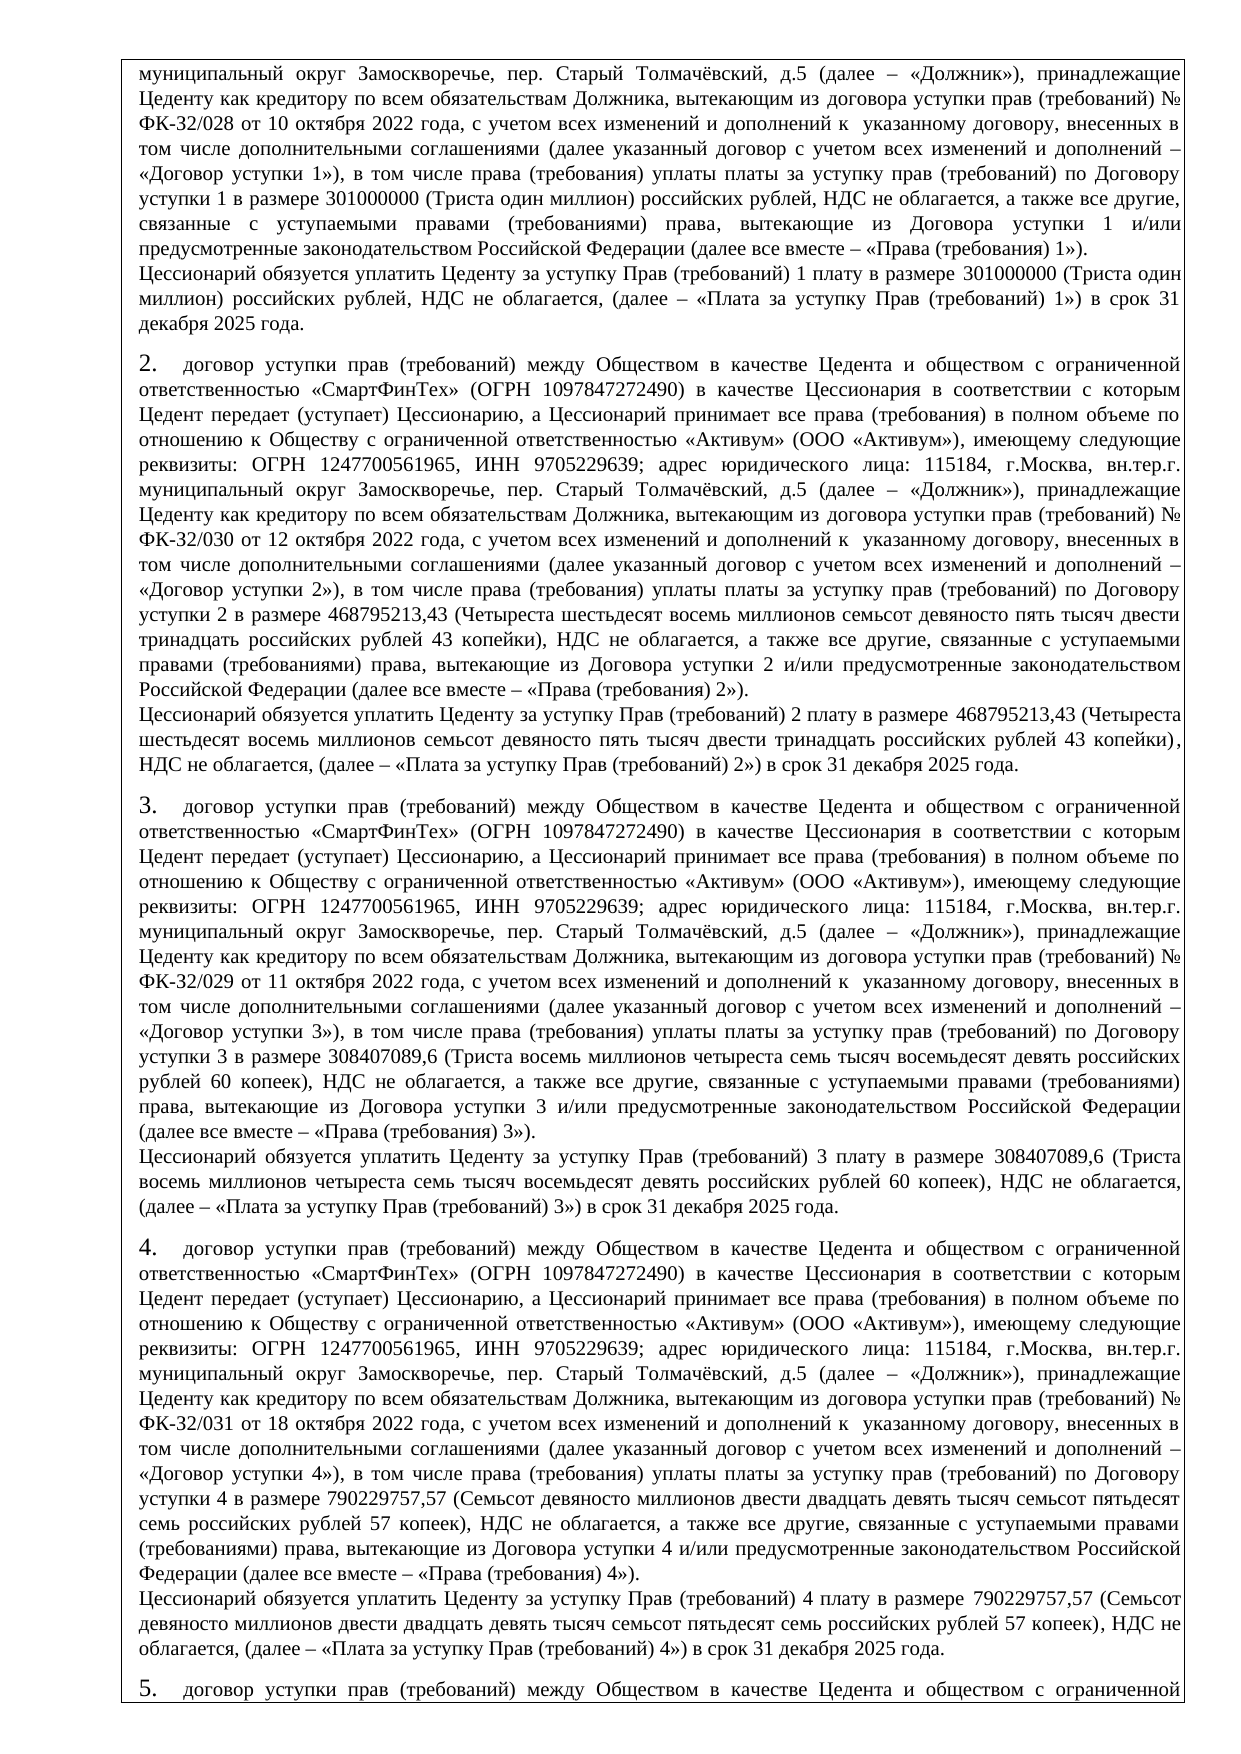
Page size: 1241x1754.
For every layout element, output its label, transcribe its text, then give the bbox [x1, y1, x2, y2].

table_cell 2.1. Лицо, которое совершило существенную сделку: Эмитент 2.2. Категория существенной сделки: крупная сделка (взаимосвязанные крупные сделки) 2.3. Вид и предмет существенной сделки: Вид сделки: Договоры уступки прав (требований). Предмет сделки: договор уступки прав (требований) между Обществом в качестве Цедента и обществом с ограниченной ответственностью «СмартФинТех» (ОГРН 1097847272490) в качестве Цессионария в соответствии с которым Цедент передает (уступает) Цессионарию, а Цессионарий принимает все права (требования) в полном объеме по отношению к Обществу с ограниченной ответственностью «Активум» (ООО «Активум»), имеющему следующие реквизиты: ОГРН 1247700561965, ИНН 9705229639; адрес юридического лица: 115184, г.Москва, вн.тер.г. муниципальный округ Замоскворечье, пер. Старый Толмачёвский, д.5 (далее – «Должник»), принадлежащие Цеденту как кредитору по всем обязательствам Должника, вытекающим из договора уступки прав (требований) № ФК-З2/028 от 10 октября 2022 года, с учетом всех изменений и дополнений к указанному договору, внесенных в том числе дополнительными соглашениями (далее указанный договор с учетом всех изменений и дополнений – «Договор уступки 1»), в том числе права (требования) уплаты платы за уступку прав (требований) по Договору уступки 1 в размере 301000000 (Триста один миллион) российских рублей, НДС не облагается, а также все другие, связанные с уступаемыми правами (требованиями) права, вытекающие из Договора уступки 1 и/или предусмотренные законодательством Российской Федерации (далее все вместе – «Права (требования) 1»). договор уступки прав (требований) между Обществом в качестве Цедента и обществом с ограниченной ответственностью «СмартФинТех» (ОГРН 1097847272490) в качестве Цессионария в соответствии с которым Цедент передает (уступает) Цессионарию, а Цессионарий принимает все права (требования) в полном объеме по отношению к Обществу с ограниченной ответственностью «Активум» (ООО «Активум»), имеющему следующие реквизиты: ОГРН 1247700561965, ИНН 9705229639; адрес юридического лица: 115184, г.Москва, вн.тер.г. муниципальный округ Замоскворечье, пер. Старый Толмачёвский, д.5 (далее – «Должник»), принадлежащие Цеденту как кредитору по всем обязательствам Должника, вытекающим из договора уступки прав (требований) № ФК-З2/030 от 12 октября 2022 года, с учетом всех изменений и дополнений к указанному договору, внесенных в том числе дополнительными соглашениями (далее указанный договор с учетом всех изменений и дополнений – «Договор уступки 2»), в том числе права (требования) уплаты платы за уступку прав (требований) по Договору уступки 2 в размере 468795213,43 (Четыреста шестьдесят восемь миллионов семьсот девяносто пять тысяч двести тринадцать российских рублей 43 копейки), НДС не облагается, а также все другие, связанные с уступаемыми правами (требованиями) права, вытекающие из Договора уступки 2 и/или предусмотренные законодательством Российской Федерации (далее все вместе – «Права (требования) 2»). договор уступки прав (требований) между Обществом в качестве Цедента и обществом с ограниченной ответственностью «СмартФинТех» (ОГРН 1097847272490) в качестве Цессионария в соответствии с которым Цедент передает (уступает) Цессионарию, а Цессионарий принимает все права (требования) в полном объеме по отношению к Обществу с ограниченной ответственностью «Активум» (ООО «Активум»), имеющему следующие реквизиты: ОГРН 1247700561965, ИНН 9705229639; адрес юридического лица: 115184, г.Москва, вн.тер.г. муниципальный округ Замоскворечье, пер. Старый Толмачёвский, д.5 (далее – «Должник»), принадлежащие Цеденту как кредитору по всем обязательствам Должника, вытекающим из договора уступки прав (требований) № ФК-З2/029 от 11 октября 2022 года, с учетом всех изменений и дополнений к указанному договору, внесенных в том числе дополнительными соглашениями (далее указанный договор с учетом всех изменений и дополнений – «Договор уступки 3»), в том числе права (требования) уплаты платы за уступку прав (требований) по Договору уступки 3 в размере 308407089,6 (Триста восемь миллионов четыреста семь тысяч восемьдесят девять российских рублей 60 копеек), НДС не облагается, а также все другие, связанные с уступаемыми правами (требованиями) права, вытекающие из Договора уступки 3 и/или предусмотренные законодательством Российской Федерации (далее все вместе – «Права (требования) 3»). договор уступки прав (требований) между Обществом в качестве Цедента и обществом с ограниченной ответственностью «СмартФинТех» (ОГРН 1097847272490) в качестве Цессионария в соответствии с которым Цедент передает (уступает) Цессионарию, а Цессионарий принимает все права (требования) в полном объеме по отношению к Обществу с ограниченной ответственностью «Активум» (ООО «Активум»), имеющему следующие реквизиты: ОГРН 1247700561965, ИНН 9705229639; адрес юридического лица: 115184, г.Москва, вн.тер.г. муниципальный округ Замоскворечье, пер. Старый Толмачёвский, д.5 (далее – «Должник»), принадлежащие Цеденту как кредитору по всем обязательствам Должника, вытекающим из договора уступки прав (требований) № ФК-З2/031 от 18 октября 2022 года, с учетом всех изменений и дополнений к указанному договору, внесенных в том числе дополнительными соглашениями (далее указанный договор с учетом всех изменений и дополнений – «Договор уступки 4»), в том числе права (требования) уплаты платы за уступку прав (требований) по Договору уступки 4 в размере 790229757,57 (Семьсот девяносто миллионов двести двадцать девять тысяч семьсот пятьдесят семь российских рублей 57 копеек), НДС не облагается, а также все другие, связанные с уступаемыми правами (требованиями) права, вытекающие из Договора уступки 4 и/или предусмотренные законодательством Российской Федерации (далее все вместе – «Права (требования) 4»). договор уступки прав (требований) между Обществом в качестве Цедента и обществом с ограниченной ответственностью «СмартФинТех» (ОГРН 1097847272490) в качестве Цессионария в соответствии с которым Цедент передает (уступает) Цессионарию, а Цессионарий принимает все права (требования) в полном объеме по отношению к Обществу с ограниченной ответственностью «Активум» (ООО «Активум»), имеющему следующие реквизиты: ОГРН 1247700561965, ИНН 9705229639; адрес юридического лица: 115184, г.Москва, вн.тер.г. муниципальный округ Замоскворечье, пер. Старый Толмачёвский, д.5 (далее – «Должник»), принадлежащие Цеденту как кредитору по всем обязательствам Должника, вытекающим из договора уступки прав (требований) № ФК-З2/033 от 18 октября 2022 года, с учетом всех изменений и дополнений к указанному договору, внесенных в том числе дополнительными соглашениями (далее указанный договор с учетом всех изменений и дополнений – «Договор уступки 5»), в том числе права (требования) уплаты платы за уступку прав (требований) по Договору уступки 5 в размере 884529006,35 (Восемьсот восемьдесят четыре миллиона пятьсот двадцать девять тысяч шесть российских рублей 35 копеек), НДС не облагается, а также все другие, связанные с уступаемыми правами (требованиями) права, вытекающие из Договора уступки 5 и/или предусмотренные законодательством Российской Федерации (далее все вместе – «Права (требования) 5»). договор уступки прав (требований) между Обществом в качестве Цедента и обществом с ограниченной ответственностью «СмартФинТех» (ОГРН 1097847272490) в качестве Цессионария в соответствии с которым Цедент передает (уступает) Цессионарию, а Цессионарий принимает все права (требования) в полном объеме по отношению к Обществу с ограниченной ответственностью «Активум» (ООО «Активум»), имеющему следующие реквизиты: ОГРН 1247700561965, ИНН 9705229639; адрес юридического лица: 115184, г.Москва, вн.тер.г. муниципальный округ Замоскворечье, пер. Старый Толмачёвский, д.5 (далее – «Должник»), принадлежащие Цеденту как кредитору по всем обязательствам Должника, вытекающим из договора уступки прав (требований) № ФК-З2/034 от 18 октября 2022 года, с учетом всех изменений и дополнений к указанному договору, внесенных в том числе дополнительными соглашениями (далее указанный договор с учетом всех изменений и дополнений – «Договор уступки 6»), в том числе права (требования) уплаты платы за уступку прав (требований) по Договору уступки 6 в размере 301430136,99 (Триста один миллион четыреста тридцать тысяч сто тридцать шесть российских рублей 99 копеек), НДС не облагается, а также все другие, связанные с уступаемыми правами (требованиями) права, вытекающие из Договора уступки 6 и/или предусмотренные законодательством Российской Федерации (далее все вместе – «Права (требования) 6»). договор уступки прав (требований) между Обществом в качестве Цедента и обществом с ограниченной ответственностью «СмартФинТех» (ОГРН 1097847272490) в качестве Цессионария в соответствии с которым Цедент передает (уступает) Цессионарию, а Цессионарий принимает все права (требования) в полном объеме по отношению к Обществу с ограниченной ответственностью «Активум» (ООО «Активум»), имеющему следующие реквизиты: ОГРН 1247700561965, ИНН 9705229639; адрес юридического лица: 115184, г.Москва, вн.тер.г. муниципальный округ Замоскворечье, пер. Старый Толмачёвский, д.5 (далее – «Должник»), принадлежащие Цеденту как кредитору по всем обязательствам Должника, вытекающим из договора уступки прав (требований) № ФК-З2/035 от 18 октября 2022 года, с учетом всех изменений и дополнений к указанному договору, внесенных в том числе дополнительными соглашениями (далее указанный договор с учетом всех изменений и дополнений – «Договор уступки 7»), в том числе права (требования) уплаты платы за уступку прав (требований) по Договору уступки 7 в размере 202972000 (Двести два миллиона девятьсот семьдесят две тысячи) российских рублей, НДС не облагается, а также все другие, связанные с уступаемыми правами (требованиями) права, вытекающие из Договора уступки 7 и/или предусмотренные законодательством Российской Федерации (далее все вместе – «Права (требования) 7»). договор уступки прав (требований) между Обществом в качестве Цедента и обществом с ограниченной ответственностью «СмартФинТех» (ОГРН 1097847272490) в качестве Цессионария в соответствии с которым Цедент передает (уступает) Цессионарию, а Цессионарий принимает все права (требования) в полном объеме по отношению к Обществу с ограниченной ответственностью «Активум» (ООО «Активум»), имеющему следующие реквизиты: ОГРН 1247700561965, ИНН 9705229639; адрес юридического лица: 115184, г.Москва, вн.тер.г. муниципальный округ Замоскворечье, пер. Старый Толмачёвский, д.5 (далее – «Должник»), принадлежащие Цеденту как кредитору по всем обязательствам Должника, вытекающим из договора уступки прав (требований) № ФК-З2/036 от 18 октября 2022 года, с учетом всех изменений и дополнений к указанному договору, внесенных в том числе дополнительными соглашениями (далее указанный договор с учетом всех изменений и дополнений – «Договор уступки 8»), в том числе права (требования) уплаты платы за уступку прав (требований) по Договору уступки 8 в размере 930000000 (Девятьсот тридцать миллионов) российских рублей, НДС не облагается, а также все другие, связанные с уступаемыми правами (требованиями) права, вытекающие из Договора уступки 8 и/или предусмотренные законодательством Российской Федерации (далее все вместе – «Права (требования) 8»). договор уступки прав (требований) между Обществом в качестве Цедента и обществом с ограниченной ответственностью «СмартФинТех» (ОГРН 1097847272490) в качестве Цессионария в соответствии с которым Цедент передает (уступает) Цессионарию, а Цессионарий принимает все права (требования) в полном объеме по отношению к Обществу с ограниченной ответственностью «Активум» (ООО «Активум»), имеющему следующие реквизиты: ОГРН 1247700561965, ИНН 9705229639; адрес юридического лица: 115184, г.Москва, вн.тер.г. муниципальный округ Замоскворечье, пер. Старый Толмачёвский, д.5 (далее – «Должник»), принадлежащие Цеденту как кредитору по всем обязательствам Должника, вытекающим из договора уступки прав (требований) № ФК-З2/037 от 18 октября 2022 года, с учетом всех изменений и дополнений к указанному договору, внесенных в том числе дополнительными соглашениями (далее указанный договор с учетом всех изменений и дополнений – «Договор уступки 9»), в том числе права (требования) уплаты платы за уступку прав (требований) по Договору уступки 9 в размере 361401000 (Триста шестьдесят один миллион четыреста одна тысяча) российских рублей, НДС не облагается, а также все другие, связанные с уступаемыми правами (требованиями) права, вытекающие из Договора уступки 9 и/или предусмотренные законодательством Российской Федерации (далее все вместе – «Права (требования) 9»). договор уступки прав (требований) между Обществом в качестве Цедента и обществом с ограниченной ответственностью «СмартФинТех» (ОГРН 1097847272490) в качестве Цессионария в соответствии с которым Цедент передает (уступает) Цессионарию, а Цессионарий принимает все права (требования) в полном объеме по отношению к Обществу с ограниченной ответственностью «Активум» (ООО «Активум»), имеющему следующие реквизиты: ОГРН 1247700561965, ИНН 9705229639; адрес юридического лица: 115184, г.Москва, вн.тер.г. муниципальный округ Замоскворечье, пер. Старый Толмачёвский, д.5 (далее – «Должник»), принадлежащие Цеденту как кредитору по всем обязательствам Должника, вытекающим из договора уступки прав (требований) № ФК-З2/038 от 18 октября 2022 года, с учетом всех изменений и дополнений к указанному договору, внесенных в том числе дополнительными соглашениями (далее указанный договор с учетом всех изменений и дополнений – «Договор уступки 10»), в том числе права (требования) уплаты платы за уступку прав (требований) по Договору уступки 10 в размере 3149160000 (Три миллиарда сто сорок девять миллионов сто шестьдесят тысяч) российских рублей, НДС не облагается, а также все другие, связанные с уступаемыми правами (требованиями) права, вытекающие из Договора уступки 10 и/или предусмотренные законодательством Российской Федерации (далее все вместе – «Права (требования) 10»). договор уступки прав (требований) между Обществом в качестве Цедента и обществом с ограниченной ответственностью «СмартФинТех» (ОГРН 1097847272490) в качестве Цессионария в соответствии с которым Цедент передает (уступает) Цессионарию, а Цессионарий принимает все права (требования) в полном объеме по отношению к Обществу с ограниченной ответственностью «Активум» (ООО «Активум»), имеющему следующие реквизиты: ОГРН 1247700561965, ИНН 9705229639; адрес юридического лица: 115184, г.Москва, вн.тер.г. муниципальный округ Замоскворечье, пер. Старый Толмачёвский, д.5 (далее – «Должник»), принадлежащие Цеденту как кредитору по всем обязательствам Должника, вытекающим из договора уступки прав (требований) № ФК-З2/039 от 18 октября 2022 года, с учетом всех изменений и дополнений к указанному договору, внесенных в том числе дополнительными соглашениями (далее указанный договор с учетом всех изменений и дополнений – «Договор уступки 11»), в том числе права (требования) уплаты платы за уступку прав (требований) по Договору уступки 11 в размере 473416497 (Четыреста семьдесят три миллиона четыреста шестнадцать тысяч четыреста девяносто семь) российских рублей, НДС не облагается, а также все другие, связанные с уступаемыми правами (требованиями) права, вытекающие из Договора уступки 11 и/или предусмотренные законодательством Российской Федерации (далее все вместе – «Права (требования) 11»). договор уступки прав (требований) между Обществом в качестве Цедента и обществом с ограниченной ответственностью «СмартФинТех» (ОГРН 1097847272490) в качестве Цессионария в соответствии с которым Цедент передает (уступает) Цессионарию, а Цессионарий принимает все права (требования) в полном объеме по отношению к Обществу с ограниченной ответственностью «Активум» (ООО «Активум»), имеющему следующие реквизиты: ОГРН 1247700561965, ИНН 9705229639; адрес юридического лица: 115184, г.Москва, вн.тер.г. муниципальный округ Замоскворечье, пер. Старый Толмачёвский, д.5 (далее – «Должник»), принадлежащие Цеденту как кредитору по всем обязательствам Должника, вытекающим из договора уступки прав (требований) № ФК-З2/027 от 10 августа 2022 года, с учетом всех изменений и дополнений к указанному договору, внесенных в том числе дополнительными соглашениями (далее указанный договор с учетом всех изменений и дополнений – «Договор уступки 12»), в том числе права (требования) уплаты платы за уступку прав (требований) по Договору уступки 12 в размере 2556202842,83 (Два миллиарда пятьсот пятьдесят шесть миллионов двести две тысячи восемьсот сорок два российских рубля 83 копейки), НДС не облагается, а также все другие, связанные с уступаемыми правами (требованиями) права, вытекающие из Договора уступки 12 и/или предусмотренные законодательством Российской Федерации (далее все вместе – «Права (требования) 12»). 2.4. Содержание существенной сделки, в том числе гражданские права и обязанности, на установление, изменение или прекращение которых направлена совершенная существенная сделка: 1. договор уступки прав (требований) между Обществом в качестве Цедента и обществом с ограниченной ответственностью «СмартФинТех» (ОГРН 1097847272490) в качестве Цессионария в соответствии с которым Цедент передает (уступает) Цессионарию, а Цессионарий принимает все права (требования) в полном объеме по отношению к Обществу с ограниченной ответственностью «Активум» (ООО «Активум»), имеющему следующие реквизиты: ОГРН 1247700561965, ИНН 9705229639; адрес юридического лица: 115184, г.Москва, вн.тер.г. муниципальный округ Замоскворечье, пер. Старый Толмачёвский, д.5 (далее – «Должник»), принадлежащие Цеденту как кредитору по всем обязательствам Должника, вытекающим из договора уступки прав (требований) № ФК-З2/028 от 10 октября 2022 года, с учетом всех изменений и дополнений к указанному договору, внесенных в том числе дополнительными соглашениями (далее указанный договор с учетом всех изменений и дополнений – «Договор уступки 1»), в том числе права (требования) уплаты платы за уступку прав (требований) по Договору уступки 1 в размере 301000000 (Триста один миллион) российских рублей, НДС не облагается, а также все другие, связанные с уступаемыми правами (требованиями) права, вытекающие из Договора уступки 1 и/или предусмотренные законодательством Российской Федерации (далее все вместе – «Права (требования) 1»). Цессионарий обязуется уплатить Цеденту за уступку Прав (требований) 1 плату в размере 301000000 (Триста один миллион) российских рублей, НДС не облагается, (далее – «Плата за уступку Прав (требований) 1») в срок 31 декабря 2025 года. договор уступки прав (требований) между Обществом в качестве Цедента и обществом с ограниченной ответственностью «СмартФинТех» (ОГРН 1097847272490) в качестве Цессионария в соответствии с которым Цедент передает (уступает) Цессионарию, а Цессионарий принимает все права (требования) в полном объеме по отношению к Обществу с ограниченной ответственностью «Активум» (ООО «Активум»), имеющему следующие реквизиты: ОГРН 1247700561965, ИНН 9705229639; адрес юридического лица: 115184, г.Москва, вн.тер.г. муниципальный округ Замоскворечье, пер. Старый Толмачёвский, д.5 (далее – «Должник»), принадлежащие Цеденту как кредитору по всем обязательствам Должника, вытекающим из договора уступки прав (требований) № ФК-З2/030 от 12 октября 2022 года, с учетом всех изменений и дополнений к указанному договору, внесенных в том числе дополнительными соглашениями (далее указанный договор с учетом всех изменений и дополнений – «Договор уступки 2»), в том числе права (требования) уплаты платы за уступку прав (требований) по Договору уступки 2 в размере 468795213,43 (Четыреста шестьдесят восемь миллионов семьсот девяносто пять тысяч двести тринадцать российских рублей 43 копейки), НДС не облагается, а также все другие, связанные с уступаемыми правами (требованиями) права, вытекающие из Договора уступки 2 и/или предусмотренные законодательством Российской Федерации (далее все вместе – «Права (требования) 2»). Цессионарий обязуется уплатить Цеденту за уступку Прав (требований) 2 плату в размере 468795213,43 (Четыреста шестьдесят восемь миллионов семьсот девяносто пять тысяч двести тринадцать российских рублей 43 копейки), НДС не облагается, (далее – «Плата за уступку Прав (требований) 2») в срок 31 декабря 2025 года. договор уступки прав (требований) между Обществом в качестве Цедента и обществом с ограниченной ответственностью «СмартФинТех» (ОГРН 1097847272490) в качестве Цессионария в соответствии с которым Цедент передает (уступает) Цессионарию, а Цессионарий принимает все права (требования) в полном объеме по отношению к Обществу с ограниченной ответственностью «Активум» (ООО «Активум»), имеющему следующие реквизиты: ОГРН 1247700561965, ИНН 9705229639; адрес юридического лица: 115184, г.Москва, вн.тер.г. муниципальный округ Замоскворечье, пер. Старый Толмачёвский, д.5 (далее – «Должник»), принадлежащие Цеденту как кредитору по всем обязательствам Должника, вытекающим из договора уступки прав (требований) № ФК-З2/029 от 11 октября 2022 года, с учетом всех изменений и дополнений к указанному договору, внесенных в том числе дополнительными соглашениями (далее указанный договор с учетом всех изменений и дополнений – «Договор уступки 3»), в том числе права (требования) уплаты платы за уступку прав (требований) по Договору уступки 3 в размере 308407089,6 (Триста восемь миллионов четыреста семь тысяч восемьдесят девять российских рублей 60 копеек), НДС не облагается, а также все другие, связанные с уступаемыми правами (требованиями) права, вытекающие из Договора уступки 3 и/или предусмотренные законодательством Российской Федерации (далее все вместе – «Права (требования) 3»). Цессионарий обязуется уплатить Цеденту за уступку Прав (требований) 3 плату в размере 308407089,6 (Триста восемь миллионов четыреста семь тысяч восемьдесят девять российских рублей 60 копеек), НДС не облагается, (далее – «Плата за уступку Прав (требований) 3») в срок 31 декабря 2025 года. договор уступки прав (требований) между Обществом в качестве Цедента и обществом с ограниченной ответственностью «СмартФинТех» (ОГРН 1097847272490) в качестве Цессионария в соответствии с которым Цедент передает (уступает) Цессионарию, а Цессионарий принимает все права (требования) в полном объеме по отношению к Обществу с ограниченной ответственностью «Активум» (ООО «Активум»), имеющему следующие реквизиты: ОГРН 1247700561965, ИНН 9705229639; адрес юридического лица: 115184, г.Москва, вн.тер.г. муниципальный округ Замоскворечье, пер. Старый Толмачёвский, д.5 (далее – «Должник»), принадлежащие Цеденту как кредитору по всем обязательствам Должника, вытекающим из договора уступки прав (требований) № ФК-З2/031 от 18 октября 2022 года, с учетом всех изменений и дополнений к указанному договору, внесенных в том числе дополнительными соглашениями (далее указанный договор с учетом всех изменений и дополнений – «Договор уступки 4»), в том числе права (требования) уплаты платы за уступку прав (требований) по Договору уступки 4 в размере 790229757,57 (Семьсот девяносто миллионов двести двадцать девять тысяч семьсот пятьдесят семь российских рублей 57 копеек), НДС не облагается, а также все другие, связанные с уступаемыми правами (требованиями) права, вытекающие из Договора уступки 4 и/или предусмотренные законодательством Российской Федерации (далее все вместе – «Права (требования) 4»). Цессионарий обязуется уплатить Цеденту за уступку Прав (требований) 4 плату в размере 790229757,57 (Семьсот девяносто миллионов двести двадцать девять тысяч семьсот пятьдесят семь российских рублей 57 копеек), НДС не облагается, (далее – «Плата за уступку Прав (требований) 4») в срок 31 декабря 2025 года. договор уступки прав (требований) между Обществом в качестве Цедента и обществом с ограниченной ответственностью «СмартФинТех» (ОГРН 1097847272490) в качестве Цессионария в соответствии с которым Цедент передает (уступает) Цессионарию, а Цессионарий принимает все права (требования) в полном объеме по отношению к Обществу с ограниченной ответственностью «Активум» (ООО «Активум»), имеющему следующие реквизиты: ОГРН 1247700561965, ИНН 9705229639; адрес юридического лица: 115184, г.Москва, вн.тер.г. муниципальный округ Замоскворечье, пер. Старый Толмачёвский, д.5 (далее – «Должник»), принадлежащие Цеденту как кредитору по всем обязательствам Должника, вытекающим из договора уступки прав (требований) № ФК-З2/033 от 18 октября 2022 года, с учетом всех изменений и дополнений к указанному договору, внесенных в том числе дополнительными соглашениями (далее указанный договор с учетом всех изменений и дополнений – «Договор уступки 5»), в том числе права (требования) уплаты платы за уступку прав (требований) по Договору уступки 5 в размере 884529006,35 (Восемьсот восемьдесят четыре миллиона пятьсот двадцать девять тысяч шесть российских рублей 35 копеек), НДС не облагается, а также все другие, связанные с уступаемыми правами (требованиями) права, вытекающие из Договора уступки 5 и/или предусмотренные законодательством Российской Федерации (далее все вместе – «Права (требования) 5»). Цессионарий обязуется уплатить Цеденту за уступку Прав (требований) 5 плату в размере 884529006,35 (Восемьсот восемьдесят четыре миллиона пятьсот двадцать девять тысяч шесть российских рублей 35 копеек), НДС не облагается, (далее – «Плата за уступку Прав (требований) 5») в срок 31 декабря 2025 года. договор уступки прав (требований) между Обществом в качестве Цедента и обществом с ограниченной ответственностью «СмартФинТех» (ОГРН 1097847272490) в качестве Цессионария в соответствии с которым Цедент передает (уступает) Цессионарию, а Цессионарий принимает все права (требования) в полном объеме по отношению к Обществу с ограниченной ответственностью «Активум» (ООО «Активум»), имеющему следующие реквизиты: ОГРН 1247700561965, ИНН 9705229639; адрес юридического лица: 115184, г.Москва, вн.тер.г. муниципальный округ Замоскворечье, пер. Старый Толмачёвский, д.5 (далее – «Должник»), принадлежащие Цеденту как кредитору по всем обязательствам Должника, вытекающим из договора уступки прав (требований) № ФК-З2/034 от 18 октября 2022 года, с учетом всех изменений и дополнений к указанному договору, внесенных в том числе дополнительными соглашениями (далее указанный договор с учетом всех изменений и дополнений – «Договор уступки 6»), в том числе права (требования) уплаты платы за уступку прав (требований) по Договору уступки 6 в размере 301430136,99 (Триста один миллион четыреста тридцать тысяч сто тридцать шесть российских рублей 99 копеек), НДС не облагается, а также все другие, связанные с уступаемыми правами (требованиями) права, вытекающие из Договора уступки 6 и/или предусмотренные законодательством Российской Федерации (далее все вместе – «Права (требования) 6»). Цессионарий обязуется уплатить Цеденту за уступку Прав (требований) 6 плату в размере 301430136,99 (Триста один миллион четыреста тридцать тысяч сто тридцать шесть российских рублей 99 копеек), НДС не облагается, (далее – «Плата за уступку Прав (требований) 6») в срок 31 декабря 2025 года. договор уступки прав (требований) между Обществом в качестве Цедента и обществом с ограниченной ответственностью «СмартФинТех» (ОГРН 1097847272490) в качестве Цессионария в соответствии с которым Цедент передает (уступает) Цессионарию, а Цессионарий принимает все права (требования) в полном объеме по отношению к Обществу с ограниченной ответственностью «Активум» (ООО «Активум»), имеющему следующие реквизиты: ОГРН 1247700561965, ИНН 9705229639; адрес юридического лица: 115184, г.Москва, вн.тер.г. муниципальный округ Замоскворечье, пер. Старый Толмачёвский, д.5 (далее – «Должник»), принадлежащие Цеденту как кредитору по всем обязательствам Должника, вытекающим из договора уступки прав (требований) № ФК-З2/035 от 18 октября 2022 года, с учетом всех изменений и дополнений к указанному договору, внесенных в том числе дополнительными соглашениями (далее указанный договор с учетом всех изменений и дополнений – «Договор уступки 7»), в том числе права (требования) уплаты платы за уступку прав (требований) по Договору уступки 7 в размере 202972000 (Двести два миллиона девятьсот семьдесят две тысячи) российских рублей, НДС не облагается, а также все другие, связанные с уступаемыми правами (требованиями) права, вытекающие из Договора уступки 7 и/или предусмотренные законодательством Российской Федерации (далее все вместе – «Права (требования) 7»). Цессионарий обязуется уплатить Цеденту за уступку Прав (требований) 7 плату в размере 202972000 (Двести два миллиона девятьсот семьдесят две тысячи) российских рублей, НДС не облагается, (далее – «Плата за уступку Прав (требований) 7») в срок 31 декабря 2025 года. договор уступки прав (требований) между Обществом в качестве Цедента и обществом с ограниченной ответственностью «СмартФинТех» (ОГРН 1097847272490) в качестве Цессионария в соответствии с которым Цедент передает (уступает) Цессионарию, а Цессионарий принимает все права (требования) в полном объеме по отношению к Обществу с ограниченной ответственностью «Активум» (ООО «Активум»), имеющему следующие реквизиты: ОГРН 1247700561965, ИНН 9705229639; адрес юридического лица: 115184, г.Москва, вн.тер.г. муниципальный округ Замоскворечье, пер. Старый Толмачёвский, д.5 (далее – «Должник»), принадлежащие Цеденту как кредитору по всем обязательствам Должника, вытекающим из договора уступки прав (требований) № ФК-З2/036 от 18 октября 2022 года, с учетом всех изменений и дополнений к указанному договору, внесенных в том числе дополнительными соглашениями (далее указанный договор с учетом всех изменений и дополнений – «Договор уступки 8»), в том числе права (требования) уплаты платы за уступку прав (требований) по Договору уступки 8 в размере 930000000 (Девятьсот тридцать миллионов) российских рублей, НДС не облагается, а также все другие, связанные с уступаемыми правами (требованиями) права, вытекающие из Договора уступки 8 и/или предусмотренные законодательством Российской Федерации (далее все вместе – «Права (требования) 8»). Цессионарий обязуется уплатить Цеденту за уступку Прав (требований) 8 плату в размере 930000000 (Девятьсот тридцать миллионов) российских рублей, НДС не облагается, (далее – «Плата за уступку Прав (требований) 8») в срок 31 декабря 2025 года. договор уступки прав (требований) между Обществом в качестве Цедента и обществом с ограниченной ответственностью «СмартФинТех» (ОГРН 1097847272490) в качестве Цессионария в соответствии с которым Цедент передает (уступает) Цессионарию, а Цессионарий принимает все права (требования) в полном объеме по отношению к Обществу с ограниченной ответственностью «Активум» (ООО «Активум»), имеющему следующие реквизиты: ОГРН 1247700561965, ИНН 9705229639; адрес юридического лица: 115184, г.Москва, вн.тер.г. муниципальный округ Замоскворечье, пер. Старый Толмачёвский, д.5 (далее – «Должник»), принадлежащие Цеденту как кредитору по всем обязательствам Должника, вытекающим из договора уступки прав (требований) № ФК-З2/037 от 18 октября 2022 года, с учетом всех изменений и дополнений к указанному договору, внесенных в том числе дополнительными соглашениями (далее указанный договор с учетом всех изменений и дополнений – «Договор уступки 9»), в том числе права (требования) уплаты платы за уступку прав (требований) по Договору уступки 9 в размере 361401000 (Триста шестьдесят один миллион четыреста одна тысяча) российских рублей, НДС не облагается, а также все другие, связанные с уступаемыми правами (требованиями) права, вытекающие из Договора уступки 9 и/или предусмотренные законодательством Российской Федерации (далее все вместе – «Права (требования) 9»). Цессионарий обязуется уплатить Цеденту за уступку Прав (требований) 9 плату в размере 361401000 (Триста шестьдесят один миллион четыреста одна тысяча) российских рублей, НДС не облагается, (далее – «Плата за уступку Прав (требований) 9») в срок 31 декабря 2025 года. договор уступки прав (требований) между Обществом в качестве Цедента и обществом с ограниченной ответственностью «СмартФинТех» (ОГРН 1097847272490) в качестве Цессионария в соответствии с которым Цедент передает (уступает) Цессионарию, а Цессионарий принимает все права (требования) в полном объеме по отношению к Обществу с ограниченной ответственностью «Активум» (ООО «Активум»), имеющему следующие реквизиты: ОГРН 1247700561965, ИНН 9705229639; адрес юридического лица: 115184, г.Москва, вн.тер.г. муниципальный округ Замоскворечье, пер. Старый Толмачёвский, д.5 (далее – «Должник»), принадлежащие Цеденту как кредитору по всем обязательствам Должника, вытекающим из договора уступки прав (требований) № ФК-З2/038 от 18 октября 2022 года, с учетом всех изменений и дополнений к указанному договору, внесенных в том числе дополнительными соглашениями (далее указанный договор с учетом всех изменений и дополнений – «Договор уступки 10»), в том числе права (требования) уплаты платы за уступку прав (требований) по Договору уступки 10 в размере 3149160000 (Три миллиарда сто сорок девять миллионов сто шестьдесят тысяч) российских рублей, НДС не облагается, а также все другие, связанные с уступаемыми правами (требованиями) права, вытекающие из Договора уступки 10 и/или предусмотренные законодательством Российской Федерации (далее все вместе – «Права (требования) 10»). Цессионарий обязуется уплатить Цеденту за уступку Прав (требований) 10 плату в размере 3149160000 (Три миллиарда сто сорок девять миллионов сто шестьдесят тысяч) российских рублей, НДС не облагается, (далее – «Плата за уступку Прав (требований) 10») в срок 31 декабря 2025 года. договор уступки прав (требований) между Обществом в качестве Цедента и обществом с ограниченной ответственностью «СмартФинТех» (ОГРН 1097847272490) в качестве Цессионария в соответствии с которым Цедент передает (уступает) Цессионарию, а Цессионарий принимает все права (требования) в полном объеме по отношению к Обществу с ограниченной ответственностью «Активум» (ООО «Активум»), имеющему следующие реквизиты: ОГРН 1247700561965, ИНН 9705229639; адрес юридического лица: 115184, г.Москва, вн.тер.г. муниципальный округ Замоскворечье, пер. Старый Толмачёвский, д.5 (далее – «Должник»), принадлежащие Цеденту как кредитору по всем обязательствам Должника, вытекающим из договора уступки прав (требований) № ФК-З2/039 от 18 октября 2022 года, с учетом всех изменений и дополнений к указанному договору, внесенных в том числе дополнительными соглашениями (далее указанный договор с учетом всех изменений и дополнений – «Договор уступки 11»), в том числе права (требования) уплаты платы за уступку прав (требований) по Договору уступки 11 в размере 473416497 (Четыреста семьдесят три миллиона четыреста шестнадцать тысяч четыреста девяносто семь) российских рублей, НДС не облагается, а также все другие, связанные с уступаемыми правами (требованиями) права, вытекающие из Договора уступки 11 и/или предусмотренные законодательством Российской Федерации (далее все вместе – «Права (требования) 11»). Цессионарий обязуется уплатить Цеденту за уступку Прав (требований) 11 плату в размере 473416497 (Четыреста семьдесят три миллиона четыреста шестнадцать тысяч четыреста девяносто семь) российских рублей, НДС не облагается, (далее – «Плата за уступку Прав (требований) 11») в срок 31 декабря 2025 года. договор уступки прав (требований) между Обществом в качестве Цедента и обществом с ограниченной ответственностью «СмартФинТех» (ОГРН 1097847272490) в качестве Цессионария в соответствии с которым Цедент передает (уступает) Цессионарию, а Цессионарий принимает все права (требования) в полном объеме по отношению к Обществу с ограниченной ответственностью «Активум» (ООО «Активум»), имеющему следующие реквизиты: ОГРН 1247700561965, ИНН 9705229639; адрес юридического лица: 115184, г.Москва, вн.тер.г. муниципальный округ Замоскворечье, пер. Старый Толмачёвский, д.5 (далее – «Должник»), принадлежащие Цеденту как кредитору по всем обязательствам Должника, вытекающим из договора уступки прав (требований) № ФК-З2/027 от 10 августа 2022 года, с учетом всех изменений и дополнений к указанному договору, внесенных в том числе дополнительными соглашениями (далее указанный договор с учетом всех изменений и дополнений – «Договор уступки 12»), в том числе права (требования) уплаты платы за уступку прав (требований) по Договору уступки 12 в размере 2556202842,83 (Два миллиарда пятьсот пятьдесят шесть миллионов двести две тысячи восемьсот сорок два российских рубля 83 копейки), НДС не облагается, а также все другие, связанные с уступаемыми правами (требованиями) права, вытекающие из Договора уступки 12 и/или предусмотренные законодательством Российской Федерации (далее все вместе – «Права (требования) 12»). Цессионарий обязуется уплатить Цеденту за уступку Прав (требований) 12 плату в размере 2556202842,83 (Два миллиарда пятьсот пятьдесят шесть миллионов двести две тысячи восемьсот сорок два российских рубля 83 копейки), НДС не облагается, (далее – «Плата за уступку Прав (требований) 12») в срок 31 декабря 2025 года. 2.5. Стороны и выгодоприобретатели по существенной сделке: Сторона 1 (Цедент): Общество с ограниченной ответственностью «ФИНКОНСАЛТ» Сторона 2 (Цессионарий): Общество с ограниченной ответственностью «СмартФинТех» Выгодоприобретатель: отсутствует 2.6. Срок исполнения обязательств по существенной сделке: 31 декабря 2025 года. 2.7. Размер существенной сделки в денежном выражении и в процентах от стоимости активов эмитента: Размер существенной сделки составляет 10 727 543 543,77 руб. Размер существенной сделки в процентах – 56,26% от балансовой стоимости активов Эмитента, по состоянию на 30.09.2024 г. 2.8. Стоимость активов, определенная по данным бухгалтерской (финансовой) отчетности эмитента на последнюю отчетную дату (дату окончания последнего завершенного отчетного периода, предшествующего дате совершения сделки): Стоимость активов Эмитента по состоянию на 30.09.2024 г. составила 19 065 801 000 руб. 2.9. Дата совершения существенной сделки: «03» декабря 2024 г. 2.10. Сведения о принятии решения о согласии на совершение или о последующем одобрении существенной сделки в случае, когда указанное решение было принято уполномоченным органом управления эмитента или указание на то, что решение о согласии на совершение или о последующем одобрении существенной сделки не принималось: Сделки одобрены внеочередным общим собранием участников, Протокол № 3/2024 от 03.12.2024 г. [122, 60, 1184, 1702]
